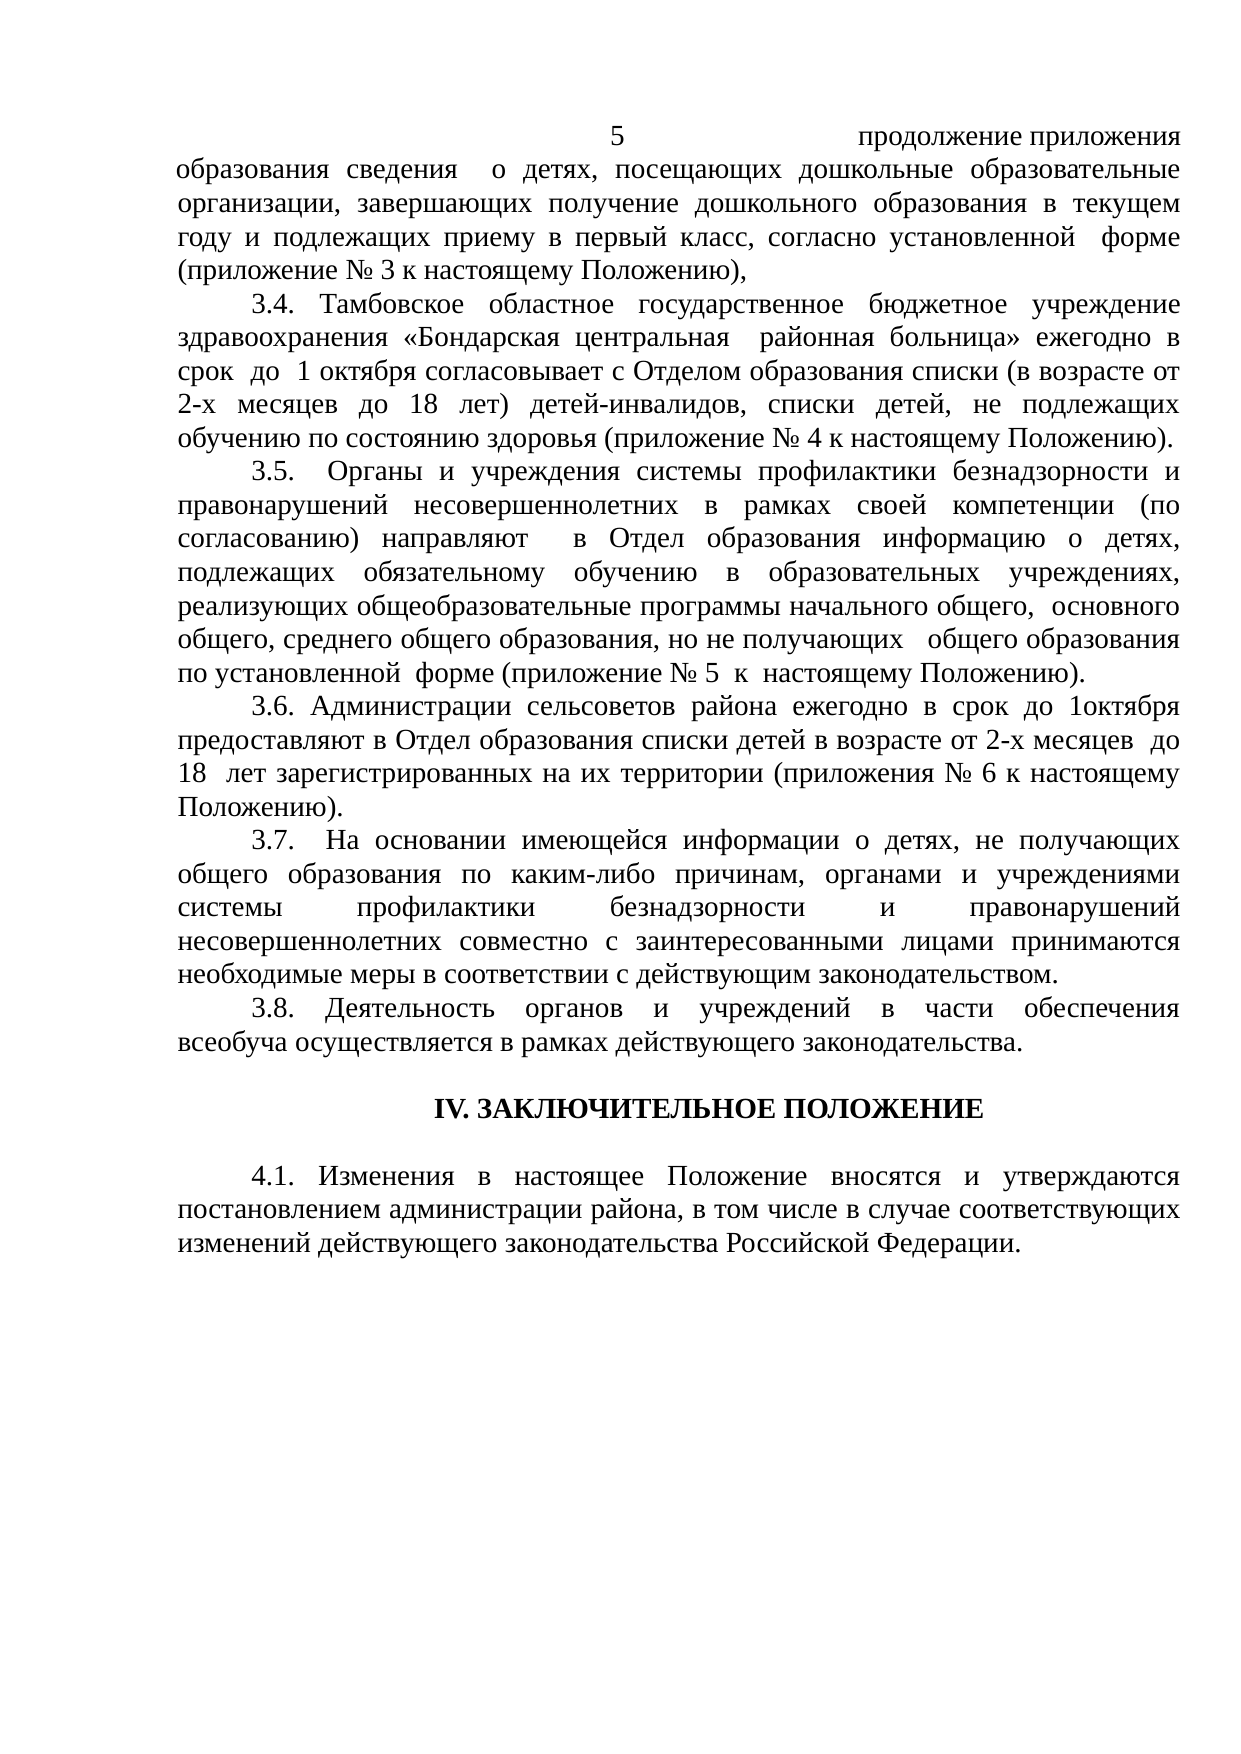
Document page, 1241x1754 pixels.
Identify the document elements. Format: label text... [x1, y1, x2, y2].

text 4.1. Изменения в настоящее Положение вносятся и утверждаются постановлением администрации района, в том числе в случае соответствующих изменений действующего законодательства Российской Федерации. [177, 1158, 1181, 1258]
text образования сведения о детях, посещающих дошкольные образовательные организации, завершающих получение дошкольного образования в текущем году и подлежащих приему в первый класс, согласно установленной форме (приложение № 3 к настоящему Положению), [176, 152, 1181, 286]
text IV. ЗАКЛЮЧИТЕЛЬНОЕ ПОЛОЖЕНИЕ [177, 1091, 1181, 1124]
text 3.6. Администрации сельсоветов района ежегодно в срок до 1октября предоставляют в Отдел образования списки детей в возрасте от 2-х месяцев до 18 лет зарегистрированных на их территории (приложения № 6 к настоящему Положению). [177, 688, 1181, 822]
text 3.4. Тамбовское областное государственное бюджетное учреждение здравоохранения «Бондарская центральная районная больница» ежегодно в срок до 1 октября согласовывает с Отделом образования списки (в возрасте от 2-х месяцев до 18 лет) детей-инвалидов, списки детей, не подлежащих обучению по состоянию здоровья (приложение № 4 к настоящему Положению). [177, 286, 1181, 453]
text 3.5. Органы и учреждения системы профилактики безнадзорности и правонарушений несовершеннолетних в рамках своей компетенции (по согласованию) направляют в Отдел образования информацию о детях, подлежащих обязательному обучению в образовательных учреждениях, реализующих общеобразовательные программы начального общего, основного общего, среднего общего образования, но не получающих общего образования по установленной форме (приложение № 5 к настоящему Положению). [177, 453, 1181, 688]
text 3.7. На основании имеющейся информации о детях, не получающих общего образования по каким-либо причинам, органами и учреждениями системы профилактики безнадзорности и правонарушений несовершеннолетних совместно с заинтересованными лицами принимаются необходимые меры в соответствии с действующим законодательством. [177, 822, 1181, 990]
text 5 продолжение приложения [177, 118, 1181, 152]
text 3.8. Деятельность органов и учреждений в части обеспечения всеобуча осуществляется в рамках действующего законодательства. [177, 990, 1181, 1057]
